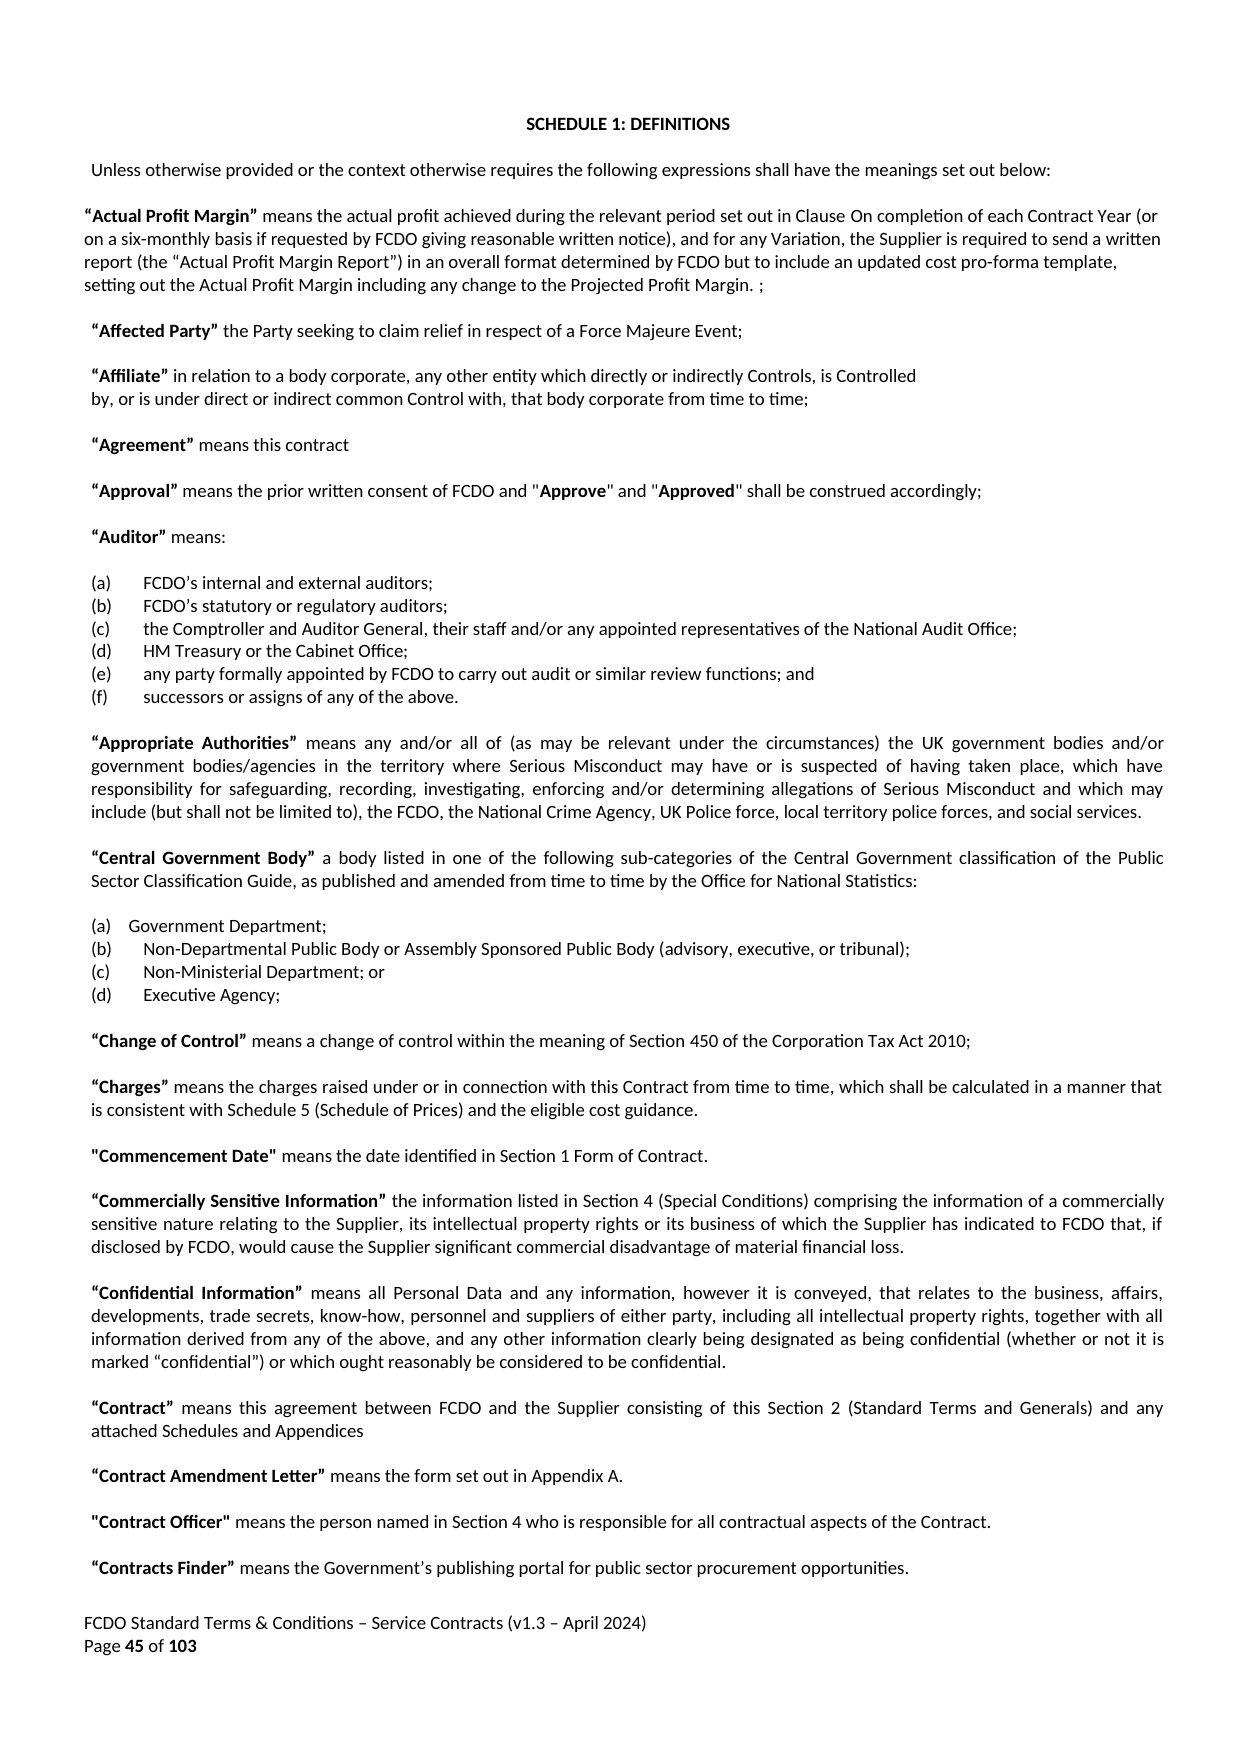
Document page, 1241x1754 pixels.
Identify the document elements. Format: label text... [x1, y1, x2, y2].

list FCDO’s statutory or regulatory auditors; [91, 594, 1166, 617]
list Government Department; [91, 914, 1166, 937]
text “Approval” means the prior written consent of FCDO and "Approve" and "Approved" shall be construed accordingly; [91, 479, 1166, 502]
text “Affiliate” in relation to a body corporate, any other entity which directly or indirectly Controls, is Controlled [91, 364, 1166, 387]
text “Actual Profit Margin” means the actual profit achieved during the relevant period set out in Clause 20.1; [84, 204, 1166, 296]
list Executive Agency; [91, 983, 1166, 1006]
text “Contract Amendment Letter” means the form set out in Appendix A. [91, 1464, 1166, 1487]
text "Commencement Date" means the date identified in Section 1 Form of Contract. [91, 1144, 1166, 1167]
text “Contracts Finder” means the Government’s publishing portal for public sector procurement opportunities. [91, 1556, 1166, 1579]
text "Contract Officer" means the person named in Section 4 who is responsible for all contractual aspects of the Contract. [91, 1510, 1166, 1533]
text “Auditor” means: [91, 525, 1166, 548]
text “Commercially Sensitive Information” the information listed in Section 4 (Special Conditions) comprising the information of a commercially sensitive nature relating to the Supplier, its intellectual property rights or its business of which the Supplier has indicated to FCDO that, if disclosed by FCDO, would cause the Supplier significant commercial disadvantage of material financial loss. [91, 1189, 1166, 1258]
list any party formally appointed by FCDO to carry out audit or similar review functions; and [91, 662, 1166, 685]
list Non-Departmental Public Body or Assembly Sponsored Public Body (advisory, executive, or tribunal); [91, 937, 1166, 960]
list Non-Ministerial Department; or [91, 960, 1166, 983]
list HM Treasury or the Cabinet Office; [91, 639, 1166, 662]
text “Contract” means this agreement between FCDO and the Supplier consisting of this Section 2 (Standard Terms and Generals) and any attached Schedules and Appendices [91, 1396, 1166, 1442]
list successors or assigns of any of the above. [91, 685, 1166, 708]
list the Comptroller and Auditor General, their staff and/or any appointed representatives of the National Audit Office; [91, 617, 1166, 639]
text “Change of Control” means a change of control within the meaning of Section 450 of the Corporation Tax Act 2010; [91, 1029, 1166, 1052]
text Unless otherwise provided or the context otherwise requires the following expressions shall have the meanings set out below: [91, 158, 1166, 181]
text “Charges” means the charges raised under or in connection with this Contract from time to time, which shall be calculated in a manner that is consistent with Schedule 5 (Schedule of Prices) and the eligible cost guidance. [91, 1075, 1166, 1121]
text “Agreement” means this contract [91, 433, 1166, 456]
text “Central Government Body” a body listed in one of the following sub-categories of the Central Government classification of the Public Sector Classification Guide, as published and amended from time to time by the Office for National Statistics: [91, 846, 1166, 892]
text SCHEDULE 1: DEFINITIONS [91, 112, 1166, 135]
text “Affected Party” the Party seeking to claim relief in respect of a Force Majeure Event; [91, 319, 1166, 342]
text “Confidential Information” means all Personal Data and any information, however it is conveyed, that relates to the business, affairs, developments, trade secrets, know-how, personnel and suppliers of either party, including all intellectual property rights, together with all information derived from any of the above, and any other information clearly being designated as being confidential (whether or not it is marked “confidential”) or which ought reasonably be considered to be confidential. [91, 1281, 1166, 1373]
text “Appropriate Authorities” means any and/or all of (as may be relevant under the circumstances) the UK government bodies and/or government bodies/agencies in the territory where Serious Misconduct may have or is suspected of having taken place, which have responsibility for safeguarding, recording, investigating, enforcing and/or determining allegations of Serious Misconduct and which may include (but shall not be limited to), the FCDO, the National Crime Agency, UK Police force, local territory police forces, and social services. [91, 731, 1166, 823]
text by, or is under direct or indirect common Control with, that body corporate from time to time; [91, 387, 1166, 410]
list FCDO’s internal and external auditors; [91, 571, 1166, 594]
